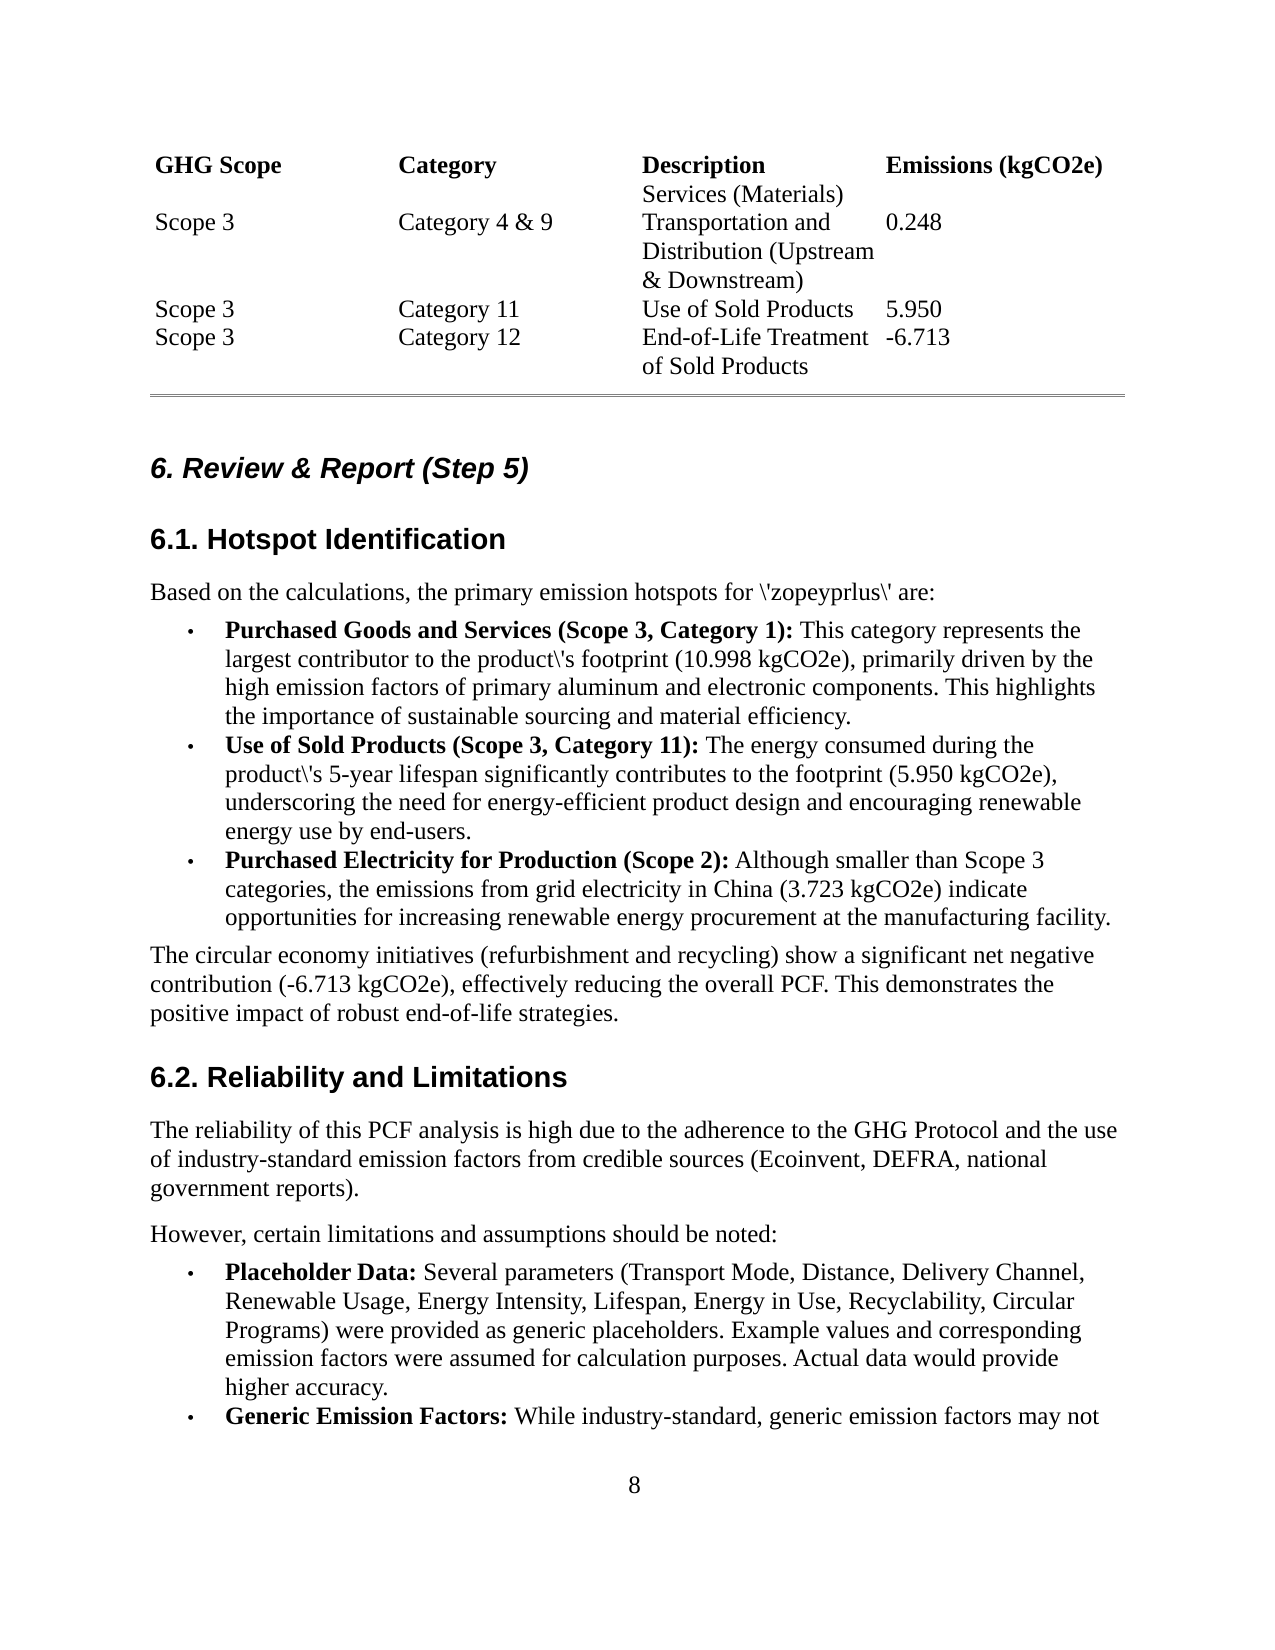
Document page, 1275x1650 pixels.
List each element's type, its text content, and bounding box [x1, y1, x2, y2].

list Use of Sold Products (Scope 3, Category 11): The energy consumed during the product\'s 5-year lifespan significantly contributes to the footprint (5.950 kgCO2e), underscoring the need for energy-efficient product design and encouraging renewable energy use by end-users. [187, 730, 1125, 845]
table_cell Transportation and Distribution (Upstream & Downstream) [638, 208, 881, 294]
text However, certain limitations and assumptions should be noted: [150, 1219, 1125, 1248]
table_cell 5.950 [881, 294, 1125, 322]
table_cell Use of Sold Products [638, 294, 881, 322]
table_cell 0.248 [881, 208, 1125, 294]
table_cell [394, 179, 637, 207]
table_header Category [394, 150, 637, 179]
table_cell Scope 3 [150, 208, 394, 294]
table_cell [150, 179, 394, 207]
table_cell Services (Materials) [638, 179, 881, 207]
subtitle 6. Review & Report (Step 5) [150, 451, 1125, 485]
list Placeholder Data: Several parameters (Transport Mode, Distance, Delivery Channel, Renewable Usage, Energy Intensity, Lifespan, Energy in Use, Recyclability, Circular Programs) were provided as generic placeholders. Example values and corresponding emission factors were assumed for calculation purposes. Actual data would provide higher accuracy. [187, 1257, 1125, 1401]
table_cell -6.713 [881, 323, 1125, 380]
list Purchased Electricity for Production (Scope 2): Although smaller than Scope 3 categories, the emissions from grid electricity in China (3.723 kgCO2e) indicate opportunities for increasing renewable energy procurement at the manufacturing facility. [187, 845, 1125, 931]
subtitle 6.1. Hotspot Identification [150, 522, 1125, 556]
table_cell Category 12 [394, 323, 637, 380]
text Based on the calculations, the primary emission hotspots for \'zopeyprlus\' are: [150, 577, 1125, 606]
table_header Emissions (kgCO2e) [881, 150, 1125, 179]
table_cell Scope 3 [150, 323, 394, 380]
subtitle 6.2. Reliability and Limitations [150, 1060, 1125, 1094]
text The circular economy initiatives (refurbishment and recycling) show a significant net negative contribution (-6.713 kgCO2e), effectively reducing the overall PCF. This demonstrates the positive impact of robust end-of-life strategies. [150, 940, 1125, 1026]
table_cell Category 4 & 9 [394, 208, 637, 294]
list Generic Emission Factors: While industry-standard, generic emission factors may not [187, 1401, 1125, 1430]
table_cell Category 11 [394, 294, 637, 322]
table_header Description [638, 150, 881, 179]
table_cell End-of-Life Treatment of Sold Products [638, 323, 881, 380]
list Purchased Goods and Services (Scope 3, Category 1): This category represents the largest contributor to the product\'s footprint (10.998 kgCO2e), primarily driven by the high emission factors of primary aluminum and electronic components. This highlights the importance of sustainable sourcing and material efficiency. [187, 615, 1125, 730]
text The reliability of this PCF analysis is high due to the adherence to the GHG Protocol and the use of industry-standard emission factors from credible sources (Ecoinvent, DEFRA, national government reports). [150, 1115, 1125, 1202]
table_cell Scope 3 [150, 294, 394, 322]
table_cell [881, 179, 1125, 207]
table_header GHG Scope [150, 150, 394, 179]
